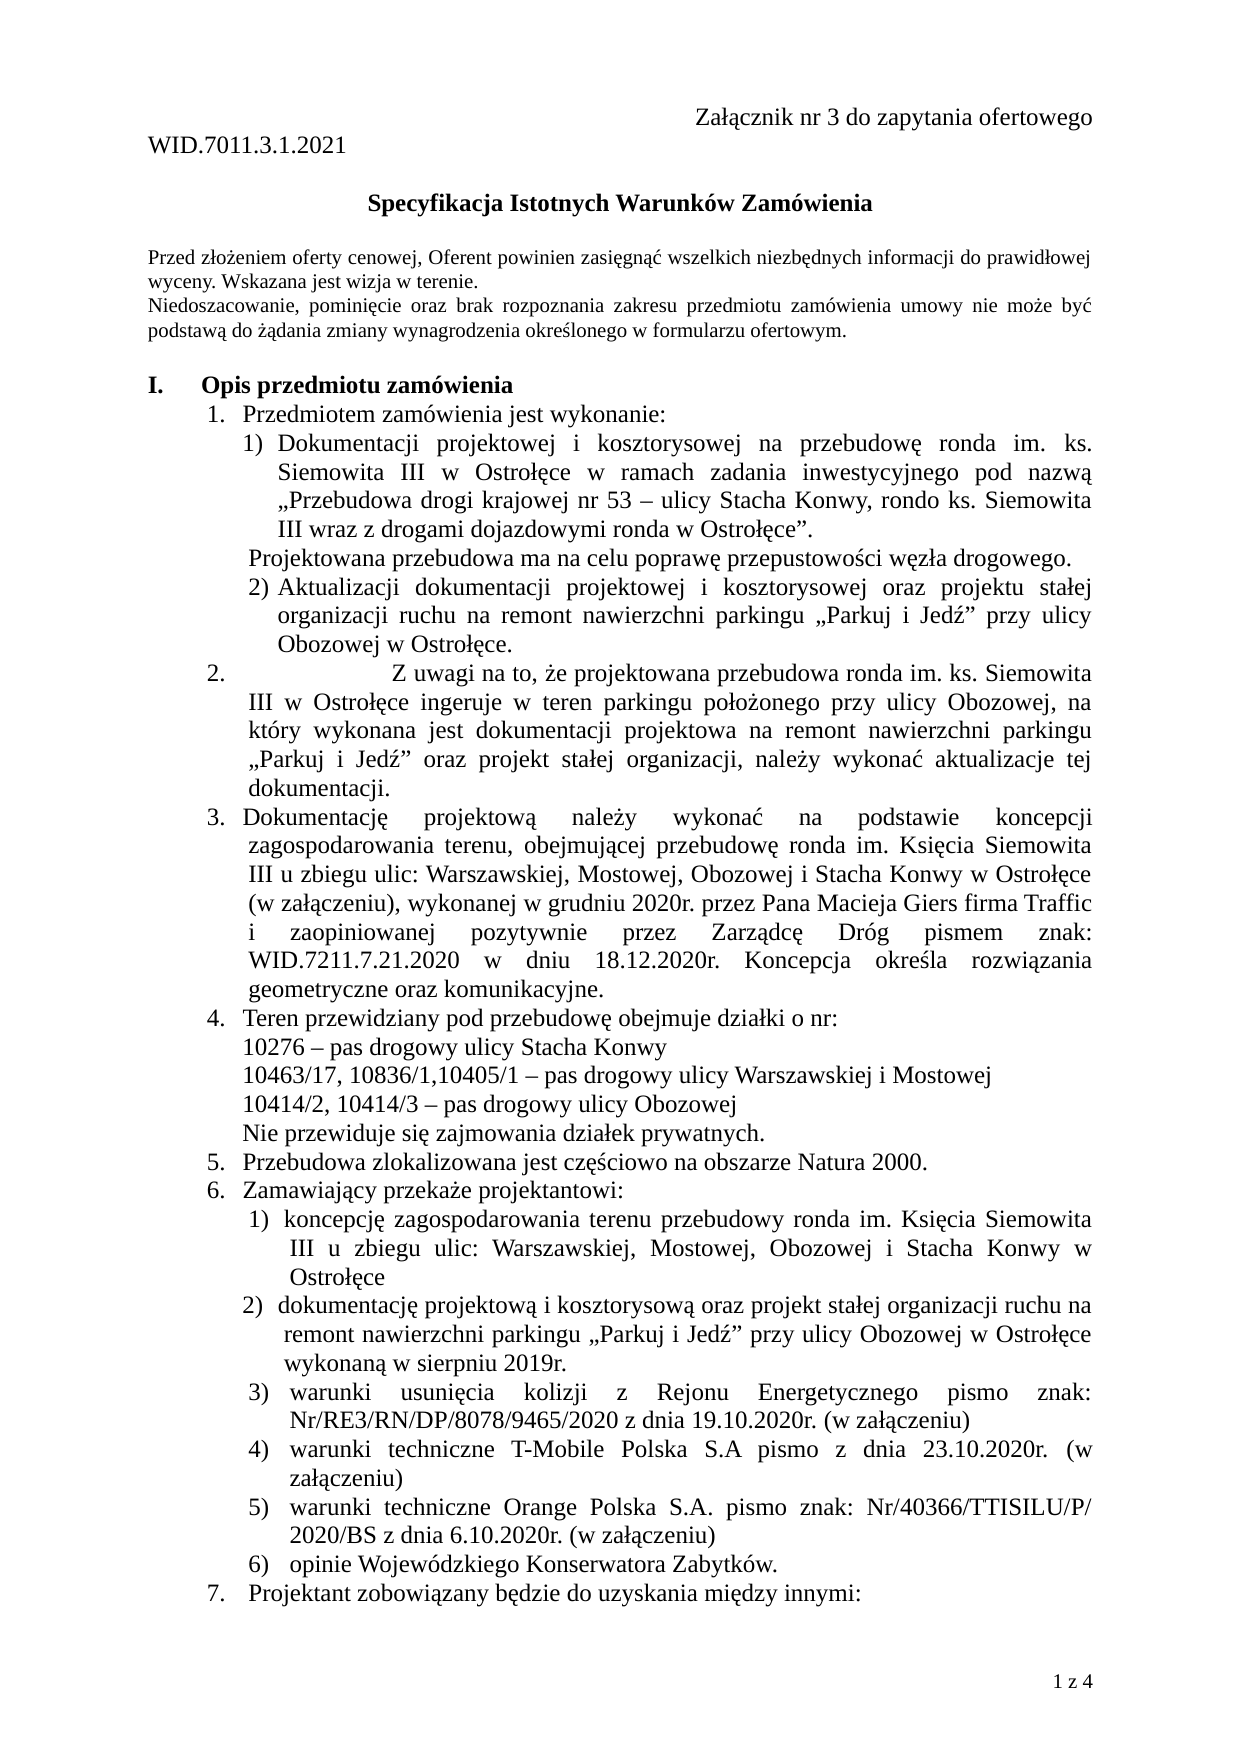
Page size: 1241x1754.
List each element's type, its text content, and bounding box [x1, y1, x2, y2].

text Przed złożeniem oferty cenowej, Oferent powinien zasięgnąć wszelkich niezbędnych informacji do prawidłowej wyceny. Wskazana jest wizja w terenie. [148, 245, 1093, 293]
list Zamawiający przekaże projektantowi: [207, 1175, 1093, 1204]
text Niedoszacowanie, pominięcie oraz brak rozpoznania zakresu przedmiotu zamówienia umowy nie może być podstawą do żądania zmiany wynagrodzenia określonego w formularzu ofertowym. [148, 293, 1093, 342]
list 10414/2, 10414/3 – pas drogowy ulicy Obozowej [201, 1089, 1093, 1118]
text Specyfikacja Istotnych Warunków Zamówienia [148, 188, 1093, 217]
list Projektant zobowiązany będzie do uzyskania między innymi: [207, 1578, 1093, 1607]
list warunki techniczne T-Mobile Polska S.A pismo z dnia 23.10.2020r. (w załączeniu) [248, 1434, 1093, 1492]
list warunki usunięcia kolizji z Rejonu Energetycznego pismo znak: Nr/RE3/RN/DP/8078/9465/2020 z dnia 19.10.2020r. (w załączeniu) [248, 1377, 1093, 1434]
list koncepcję zagospodarowania terenu przebudowy ronda im. Księcia Siemowita III u zbiegu ulic: Warszawskiej, Mostowej, Obozowej i Stacha Konwy w Ostrołęce [248, 1204, 1093, 1290]
list Projektowana przebudowa ma na celu poprawę przepustowości węzła drogowego. [207, 543, 1093, 572]
list Dokumentację projektową należy wykonać na podstawie koncepcji zagospodarowania terenu, obejmującej przebudowę ronda im. Księcia Siemowita III u zbiegu ulic: Warszawskiej, Mostowej, Obozowej i Stacha Konwy w Ostrołęce (w załączeniu), wykonanej w grudniu 2020r. przez Pana Macieja Giers firma Traffic i zaopiniowanej pozytywnie przez Zarządcę Dróg pismem znak: WID.7211.7.21.2020 w dniu 18.12.2020r. Koncepcja określa rozwiązania geometryczne oraz komunikacyjne. [207, 802, 1093, 1003]
list 10276 – pas drogowy ulicy Stacha Konwy [201, 1032, 1093, 1060]
list dokumentację projektową i kosztorysową oraz projekt stałej organizacji ruchu na remont nawierzchni parkingu „Parkuj i Jedź” przy ulicy Obozowej w Ostrołęce wykonaną w sierpniu 2019r. [242, 1290, 1093, 1377]
list Teren przewidziany pod przebudowę obejmuje działki o nr: [207, 1003, 1093, 1032]
list Z uwagi na to, że projektowana przebudowa ronda im. ks. Siemowita III w Ostrołęce ingeruje w teren parkingu położonego przy ulicy Obozowej, na który wykonana jest dokumentacji projektowa na remont nawierzchni parkingu „Parkuj i Jedź” oraz projekt stałej organizacji, należy wykonać aktualizacje tej dokumentacji. [207, 658, 1093, 802]
text WID.7011.3.1.2021 [148, 130, 1093, 159]
list opinie Wojewódzkiego Konserwatora Zabytków. [248, 1549, 1093, 1578]
text Załącznik nr 3 do zapytania ofertowego [148, 102, 1093, 130]
list Opis przedmiotu zamówienia [148, 370, 1093, 399]
list Przebudowa zlokalizowana jest częściowo na obszarze Natura 2000. [207, 1147, 1093, 1175]
list 10463/17, 10836/1,10405/1 – pas drogowy ulicy Warszawskiej i Mostowej [201, 1060, 1093, 1089]
list Nie przewiduje się zajmowania działek prywatnych. [201, 1118, 1093, 1147]
list Aktualizacji dokumentacji projektowej i kosztorysowej oraz projektu stałej organizacji ruchu na remont nawierzchni parkingu „Parkuj i Jedź” przy ulicy Obozowej w Ostrołęce. [248, 572, 1093, 658]
list Przedmiotem zamówienia jest wykonanie: [207, 399, 1093, 428]
list warunki techniczne Orange Polska S.A. pismo znak: Nr/40366/TTISILU/P/ 2020/BS z dnia 6.10.2020r. (w załączeniu) [248, 1492, 1093, 1549]
list Dokumentacji projektowej i kosztorysowej na przebudowę ronda im. ks. Siemowita III w Ostrołęce w ramach zadania inwestycyjnego pod nazwą „Przebudowa drogi krajowej nr 53 – ulicy Stacha Konwy, rondo ks. Siemowita III wraz z drogami dojazdowymi ronda w Ostrołęce”. [242, 428, 1093, 543]
